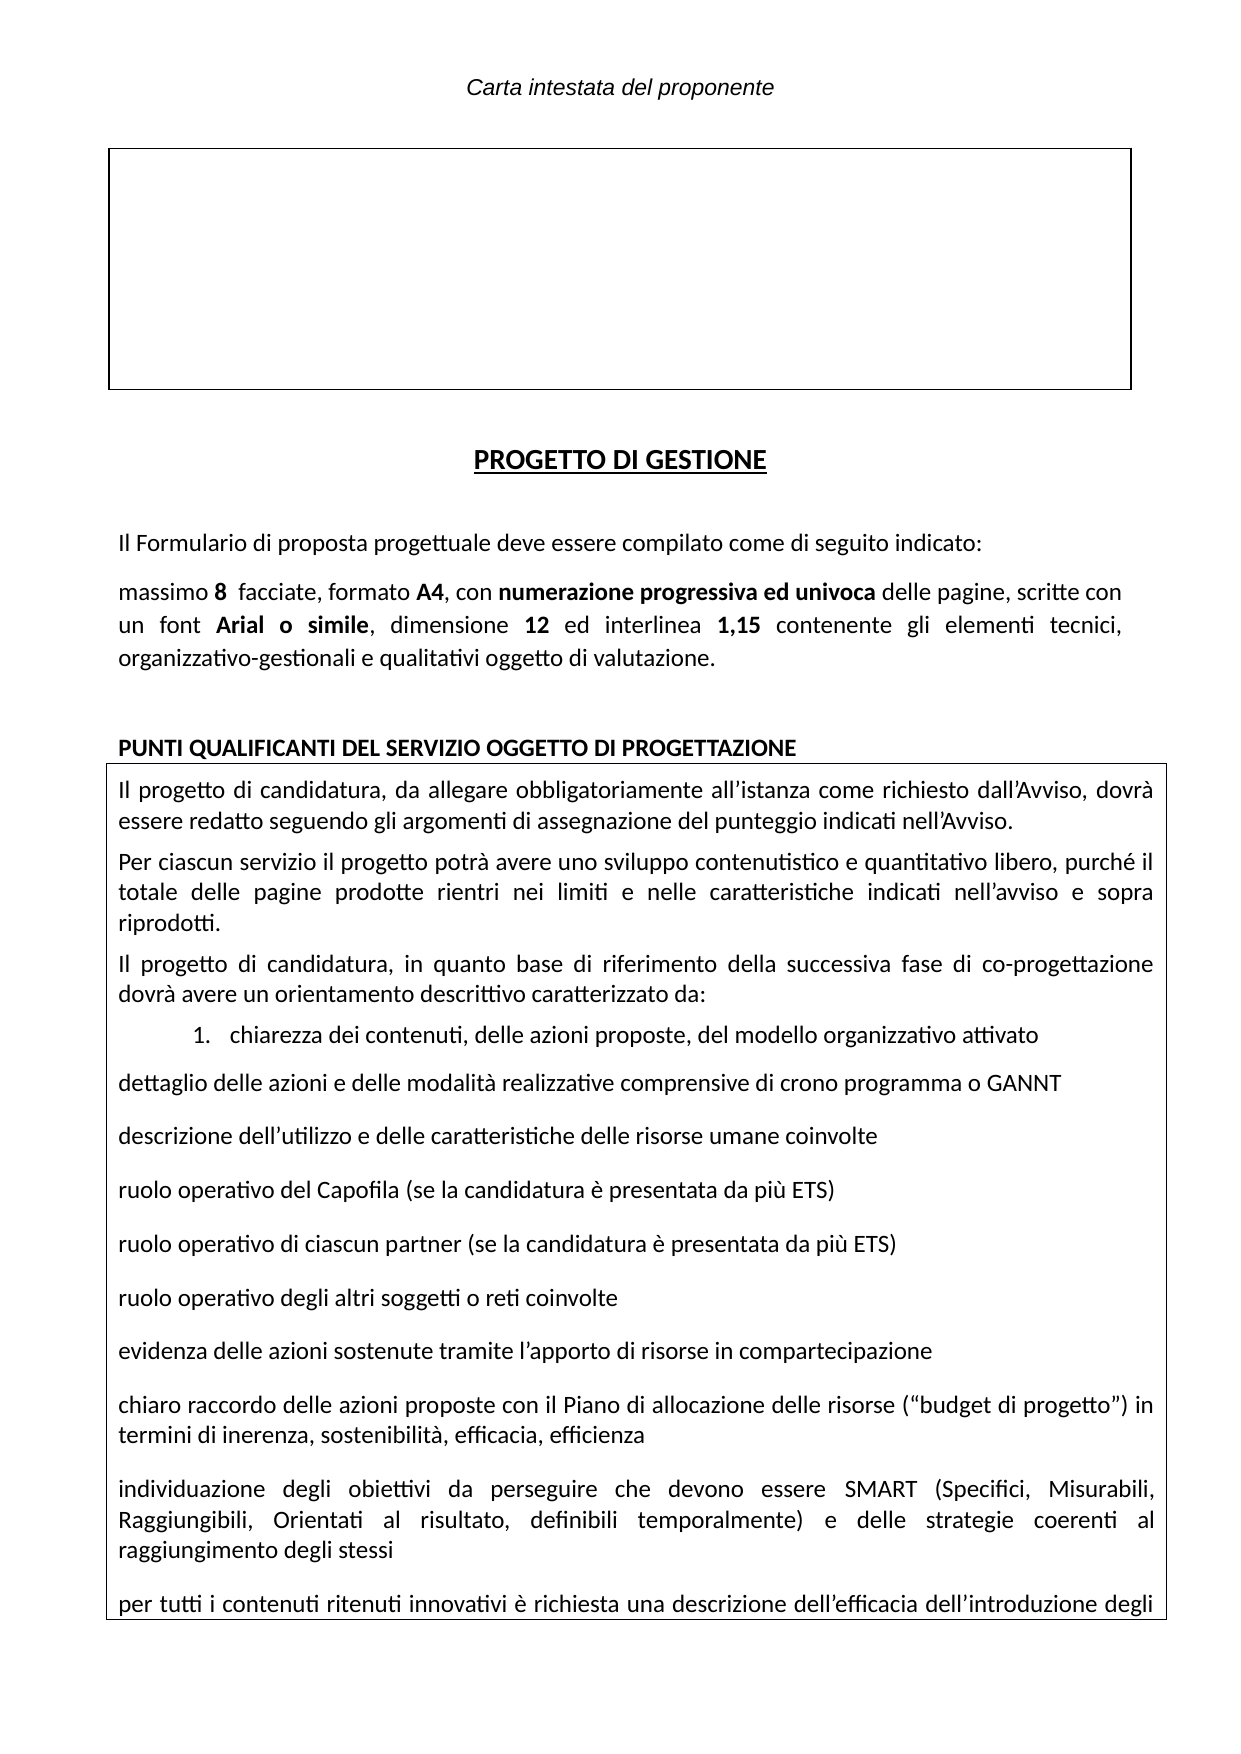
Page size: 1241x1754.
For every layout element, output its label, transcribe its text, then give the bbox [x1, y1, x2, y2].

text PUNTI QUALIFICANTI DEL SERVIZIO OGGETTO DI PROGETTAZIONE [118, 733, 1122, 763]
text PROGETTO DI GESTIONE [118, 441, 1122, 477]
table_header Il progetto di candidatura, da allegare obbligatoriamente all’istanza come richiesto dall’Avviso, dovrà essere redatto seguendo gli argomenti di assegnazione del punteggio indicati nell’Avviso. Per ciascun servizio il progetto potrà avere uno sviluppo contenutistico e quantitativo libero, purché il totale delle pagine prodotte rientri nei limiti e nelle caratteristiche indicati nell’avviso e sopra riprodotti. Il progetto di candidatura, in quanto base di riferimento della successiva fase di co-progettazione dovrà avere un orientamento descrittivo caratterizzato da: chiarezza dei contenuti, delle azioni proposte, del modello organizzativo attivato dettaglio delle azioni e delle modalità realizzative comprensive di crono programma o GANNT descrizione dell’utilizzo e delle caratteristiche delle risorse umane coinvolte ruolo operativo del Capofila (se la candidatura è presentata da più ETS) ruolo operativo di ciascun partner (se la candidatura è presentata da più ETS) ruolo operativo degli altri soggetti o reti coinvolte evidenza delle azioni sostenute tramite l’apporto di risorse in compartecipazione chiaro raccordo delle azioni proposte con il Piano di allocazione delle risorse (“budget di progetto”) in termini di inerenza, sostenibilità, efficacia, efficienza individuazione degli obiettivi da perseguire che devono essere SMART (Specifici, Misurabili, Raggiungibili, Orientati al risultato, definibili temporalmente) e delle strategie coerenti al raggiungimento degli stessi per tutti i contenuti ritenuti innovativi è richiesta una descrizione dell’efficacia dell’introduzione degli [107, 764, 1166, 1619]
list Il Formulario di proposta progettuale deve essere compilato come di seguito indicato: [118, 527, 1122, 557]
list massimo 8 facciate, formato A4, con numerazione progressiva ed univoca delle pagine, scritte con un font Arial o simile, dimensione 12 ed interlinea 1,15 contenente gli elementi tecnici, organizzativo-gestionali e qualitativi oggetto di valutazione. [118, 576, 1122, 673]
